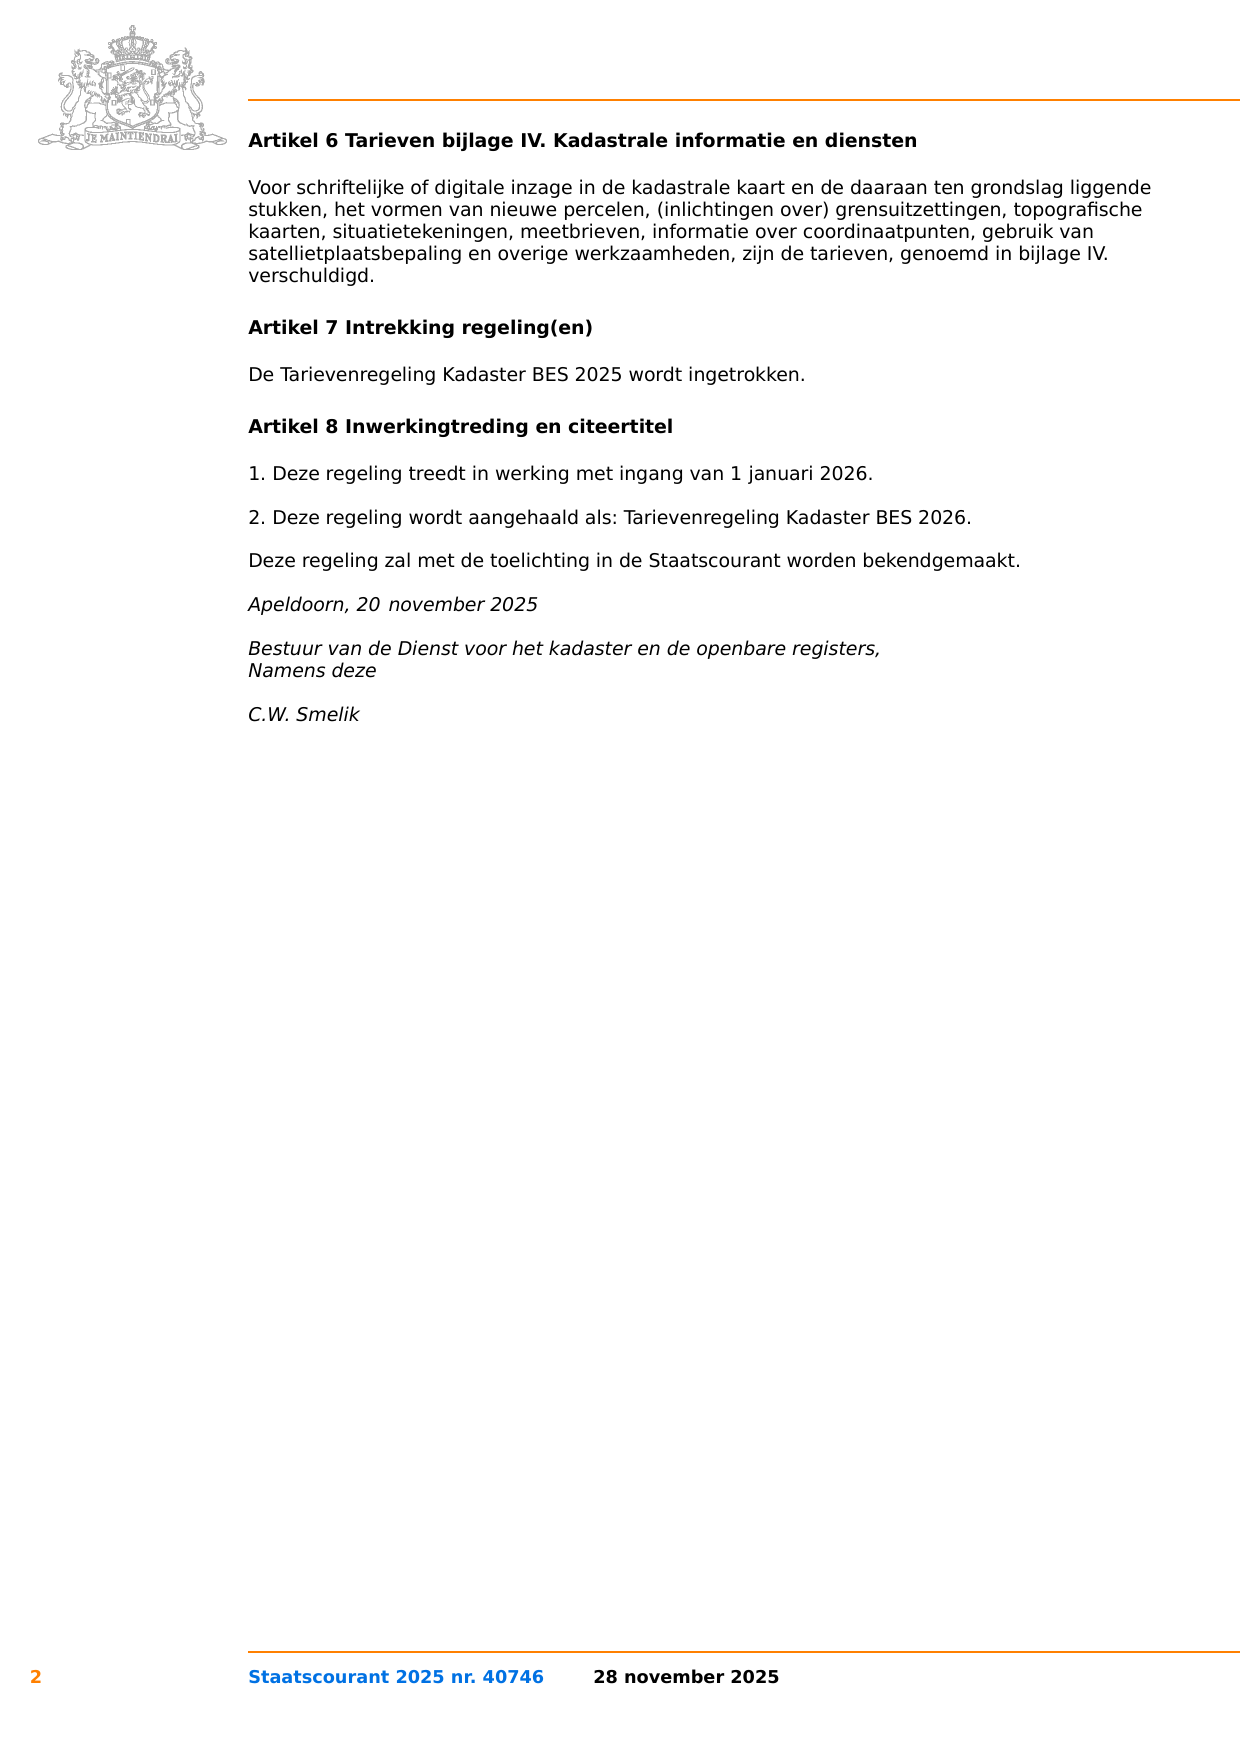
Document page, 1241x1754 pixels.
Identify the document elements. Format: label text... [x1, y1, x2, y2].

subtitle Artikel 6 Tarieven bijlage IV. Kadastrale informatie en diensten [248, 130, 1163, 152]
text Voor schriftelijke of digitale inzage in de kadastrale kaart en de daaraan ten grondslag liggende stukken, het vormen van nieuwe percelen, (inlichtingen over) grensuitzettingen, topografische kaarten, situatietekeningen, meetbrieven, informatie over coordinaatpunten, gebruik van satellietplaatsbepaling en overige werkzaamheden, zijn de tarieven, genoemd in bijlage IV. verschuldigd. [248, 177, 1163, 287]
text 1. Deze regeling treedt in werking met ingang van 1 januari 2026. [248, 463, 1163, 485]
text Apeldoorn, 20 november 2025 [248, 594, 1163, 616]
text Bestuur van de Dienst voor het kadaster en de openbare registers, Namens deze C.W. Smelik [248, 638, 1163, 726]
text Deze regeling zal met de toelichting in de Staatscourant worden bekendgemaakt. [248, 550, 1163, 572]
text 2. Deze regeling wordt aangehaald als: Tarievenregeling Kadaster BES 2026. [248, 507, 1163, 528]
subtitle Artikel 8 Inwerkingtreding en citeertitel [248, 416, 1163, 438]
subtitle Artikel 7 Intrekking regeling(en) [248, 317, 1163, 339]
text De Tarievenregeling Kadaster BES 2025 wordt ingetrokken. [248, 364, 1163, 386]
picture [38, 25, 227, 150]
